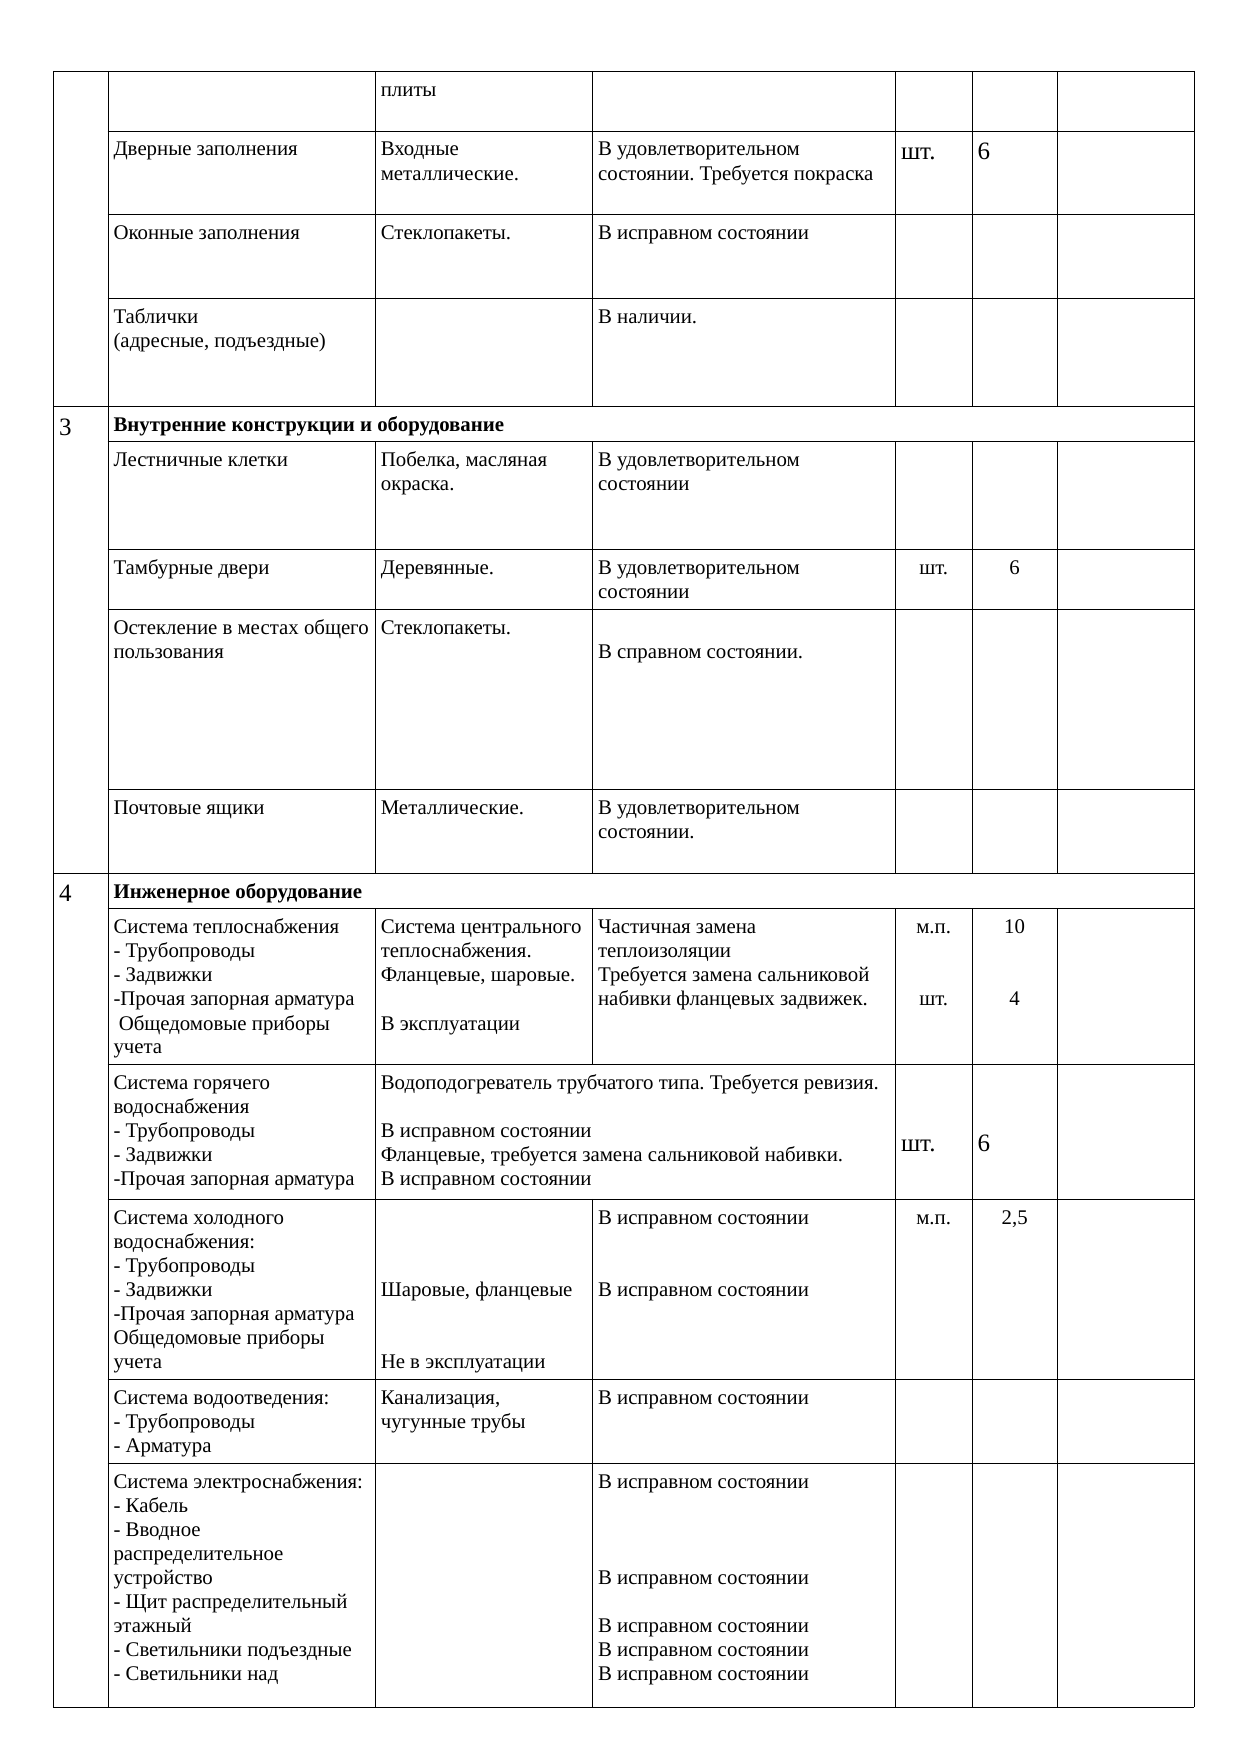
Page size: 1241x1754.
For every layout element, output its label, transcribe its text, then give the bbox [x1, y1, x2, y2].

table_cell В исправном состоянии [593, 1380, 895, 1463]
table_cell [1058, 1200, 1194, 1379]
table_cell Внутренние конструкции и оборудование [109, 407, 1194, 441]
table_cell шт. [896, 132, 972, 214]
table_cell [973, 442, 1057, 549]
table_cell Почтовые ящики [109, 790, 375, 873]
table_cell Система холодного водоснабжения: - Трубопроводы - Задвижки -Прочая запорная арматура Общедомовые приборы учета [109, 1200, 375, 1379]
table_cell шт. [896, 1065, 972, 1199]
table_cell Шаровые, фланцевые Не в эксплуатации [376, 1200, 592, 1379]
table_cell 2,5 [973, 1200, 1057, 1379]
table_cell [1058, 610, 1194, 789]
table_cell Система электроснабжения: - Кабель - Вводное распределительное устройство - Щит распределительный этажный - Светильники подъездные - Светильники над [109, 1464, 375, 1707]
table_cell Канализация, чугунные трубы [376, 1380, 592, 1463]
table_cell [896, 1380, 972, 1463]
table_cell [109, 72, 375, 131]
table_cell [593, 72, 895, 131]
table_cell [1058, 72, 1194, 131]
table_cell Дверные заполнения [109, 132, 375, 214]
table_cell [973, 299, 1057, 406]
table_cell [973, 72, 1057, 131]
table_cell 3 [54, 407, 108, 873]
table_cell 6 [973, 132, 1057, 214]
table_cell В удовлетворительном состоянии [593, 442, 895, 549]
table_cell В наличии. [593, 299, 895, 406]
table_cell [1058, 550, 1194, 609]
table_cell [896, 299, 972, 406]
table_cell плиты [376, 72, 592, 131]
table_cell 6 [973, 550, 1057, 609]
table_cell м.п. [896, 1200, 972, 1379]
table_cell [1058, 1380, 1194, 1463]
table_cell [896, 215, 972, 298]
table_cell Система центрального теплоснабжения. Фланцевые, шаровые. В эксплуатации [376, 909, 592, 1064]
table_cell 10 4 [973, 909, 1057, 1064]
table_cell Система теплоснабжения - Трубопроводы - Задвижки -Прочая запорная арматура Общедомовые приборы учета [109, 909, 375, 1064]
table_cell В исправном состоянии В исправном состоянии [593, 1200, 895, 1379]
table_cell Стеклопакеты. [376, 215, 592, 298]
table_cell [973, 610, 1057, 789]
table_cell [896, 1464, 972, 1707]
table_cell [1058, 790, 1194, 873]
table_cell [1058, 1065, 1194, 1199]
table_cell Лестничные клетки [109, 442, 375, 549]
table_cell В удовлетворительном состоянии. Требуется покраска [593, 132, 895, 214]
table_cell [376, 1464, 592, 1707]
table_cell Система водоотведения: - Трубопроводы - Арматура [109, 1380, 375, 1463]
table_cell Тамбурные двери [109, 550, 375, 609]
table_cell В удовлетворительном состоянии. [593, 790, 895, 873]
table_cell В исправном состоянии В исправном состоянии В исправном состоянии В исправном состоянии В исправном состоянии [593, 1464, 895, 1707]
table_cell [896, 442, 972, 549]
table_cell Металлические. [376, 790, 592, 873]
table_cell Входные металлические. [376, 132, 592, 214]
table_cell [973, 215, 1057, 298]
table_cell Оконные заполнения [109, 215, 375, 298]
table_cell [376, 299, 592, 406]
table_cell [896, 610, 972, 789]
table_cell Инженерное оборудование [109, 874, 1194, 908]
table_cell В удовлетворительном состоянии [593, 550, 895, 609]
table_cell [1058, 215, 1194, 298]
table_cell Побелка, масляная окраска. [376, 442, 592, 549]
table_cell [896, 72, 972, 131]
table_cell В справном состоянии. [593, 610, 895, 789]
table_cell [54, 72, 108, 406]
table_cell [1058, 909, 1194, 1064]
table_cell Система горячего водоснабжения - Трубопроводы - Задвижки -Прочая запорная арматура [109, 1065, 375, 1199]
table_cell [973, 1464, 1057, 1707]
table_cell 4 [54, 874, 108, 1707]
table_cell Деревянные. [376, 550, 592, 609]
table_cell [896, 790, 972, 873]
table_cell [1058, 442, 1194, 549]
table_cell Водоподогреватель трубчатого типа. Требуется ревизия. В исправном состоянии Фланцевые, требуется замена сальниковой набивки. В исправном состоянии [376, 1065, 895, 1199]
table_cell шт. [896, 550, 972, 609]
table_cell [1058, 1464, 1194, 1707]
table_cell [1058, 299, 1194, 406]
table_cell Частичная замена теплоизоляции Требуется замена сальниковой набивки фланцевых задвижек. [593, 909, 895, 1064]
table_cell 6 [973, 1065, 1057, 1199]
table_cell Стеклопакеты. [376, 610, 592, 789]
table_cell [973, 790, 1057, 873]
table_cell Таблички (адресные, подъездные) [109, 299, 375, 406]
table_cell [973, 1380, 1057, 1463]
table_cell Остекление в местах общего пользования [109, 610, 375, 789]
table_cell [1058, 132, 1194, 214]
table_cell м.п. шт. [896, 909, 972, 1064]
table_cell В исправном состоянии [593, 215, 895, 298]
